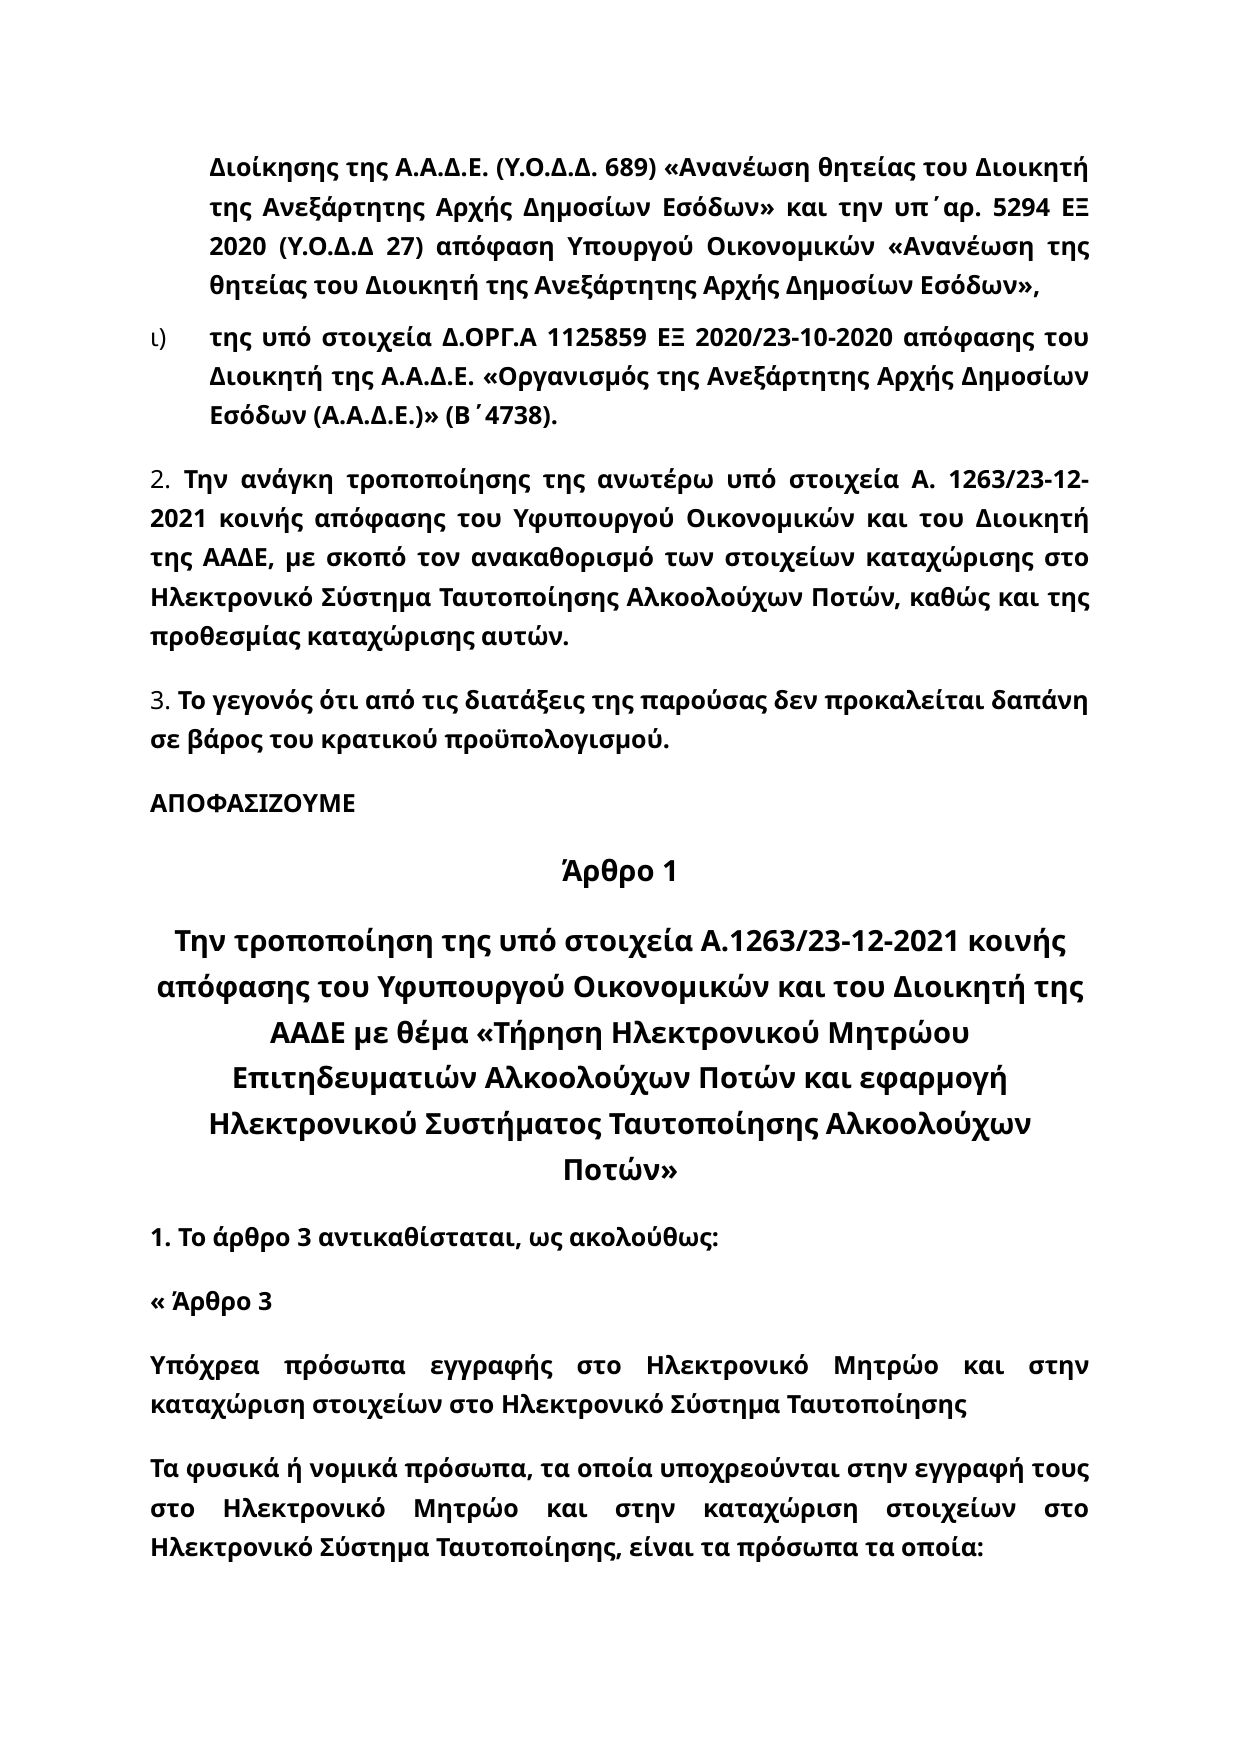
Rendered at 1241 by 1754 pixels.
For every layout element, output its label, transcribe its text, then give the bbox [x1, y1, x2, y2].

text 2. Την ανάγκη τροποποίησης της ανωτέρω υπό στοιχεία Α. 1263/23-12-2021 κοινής απόφασης του Υφυπουργού Οικονομικών και του Διοικητή της ΑΑΔΕ, με σκοπό τον ανακαθορισμό των στοιχείων καταχώρισης στο Ηλεκτρονικό Σύστημα Ταυτοποίησης Αλκοολούχων Ποτών, καθώς και της προθεσμίας καταχώρισης αυτών. [150, 462, 1090, 652]
list ι) της υπό στοιχεία Δ.ΟΡΓ.Α 1125859 ΕΞ 2020/23-10-2020 απόφασης του Διοικητή της Α.Α.Δ.Ε. «Οργανισμός της Ανεξάρτητης Αρχής Δημοσίων Εσόδων (Α.Α.Δ.Ε.)» (Β΄4738). [150, 319, 1090, 432]
text 1. Το άρθρο 3 αντικαθίσταται, ως ακολούθως: [150, 1219, 1090, 1253]
text ΑΠΟΦΑΣΙΖΟΥΜΕ [150, 786, 1090, 820]
text Υπόχρεα πρόσωπα εγγραφής στο Ηλεκτρονικό Μητρώο και στην καταχώριση στοιχείων στο Ηλεκτρονικό Σύστημα Ταυτοποίησης [150, 1348, 1090, 1421]
text 3. Το γεγονός ότι από τις διατάξεις της παρούσας δεν προκαλείται δαπάνη σε βάρος του κρατικού προϋπολογισμού. [150, 682, 1090, 756]
list Διοίκησης της Α.Α.Δ.Ε. (Υ.Ο.Δ.Δ. 689) «Ανανέωση θητείας του Διοικητή της Ανεξάρτητης Αρχής Δημοσίων Εσόδων» και την υπ΄αρ. 5294 ΕΞ 2020 (Υ.Ο.Δ.Δ 27) απόφαση Υπουργού Οικονομικών «Ανανέωση της θητείας του Διοικητή της Ανεξάρτητης Αρχής Δημοσίων Εσόδων», [150, 150, 1090, 302]
subtitle Την τροποποίηση της υπό στοιχεία Α.1263/23-12-2021 κοινής απόφασης του Υφυπουργού Οικονομικών και του Διοικητή της ΑΑΔΕ με θέμα «Τήρηση Ηλεκτρονικού Μητρώου Επιτηδευματιών Αλκοολούχων Ποτών και εφαρμογή Ηλεκτρονικού Συστήματος Ταυτοποίησης Αλκοολούχων Ποτών» [150, 921, 1090, 1188]
text « Άρθρο 3 [150, 1283, 1090, 1318]
subtitle Άρθρο 1 [150, 850, 1090, 890]
text Τα φυσικά ή νομικά πρόσωπα, τα οποία υποχρεούνται στην εγγραφή τους στο Ηλεκτρονικό Μητρώο και στην καταχώριση στοιχείων στο Ηλεκτρονικό Σύστημα Ταυτοποίησης, είναι τα πρόσωπα τα οποία: [150, 1451, 1090, 1563]
